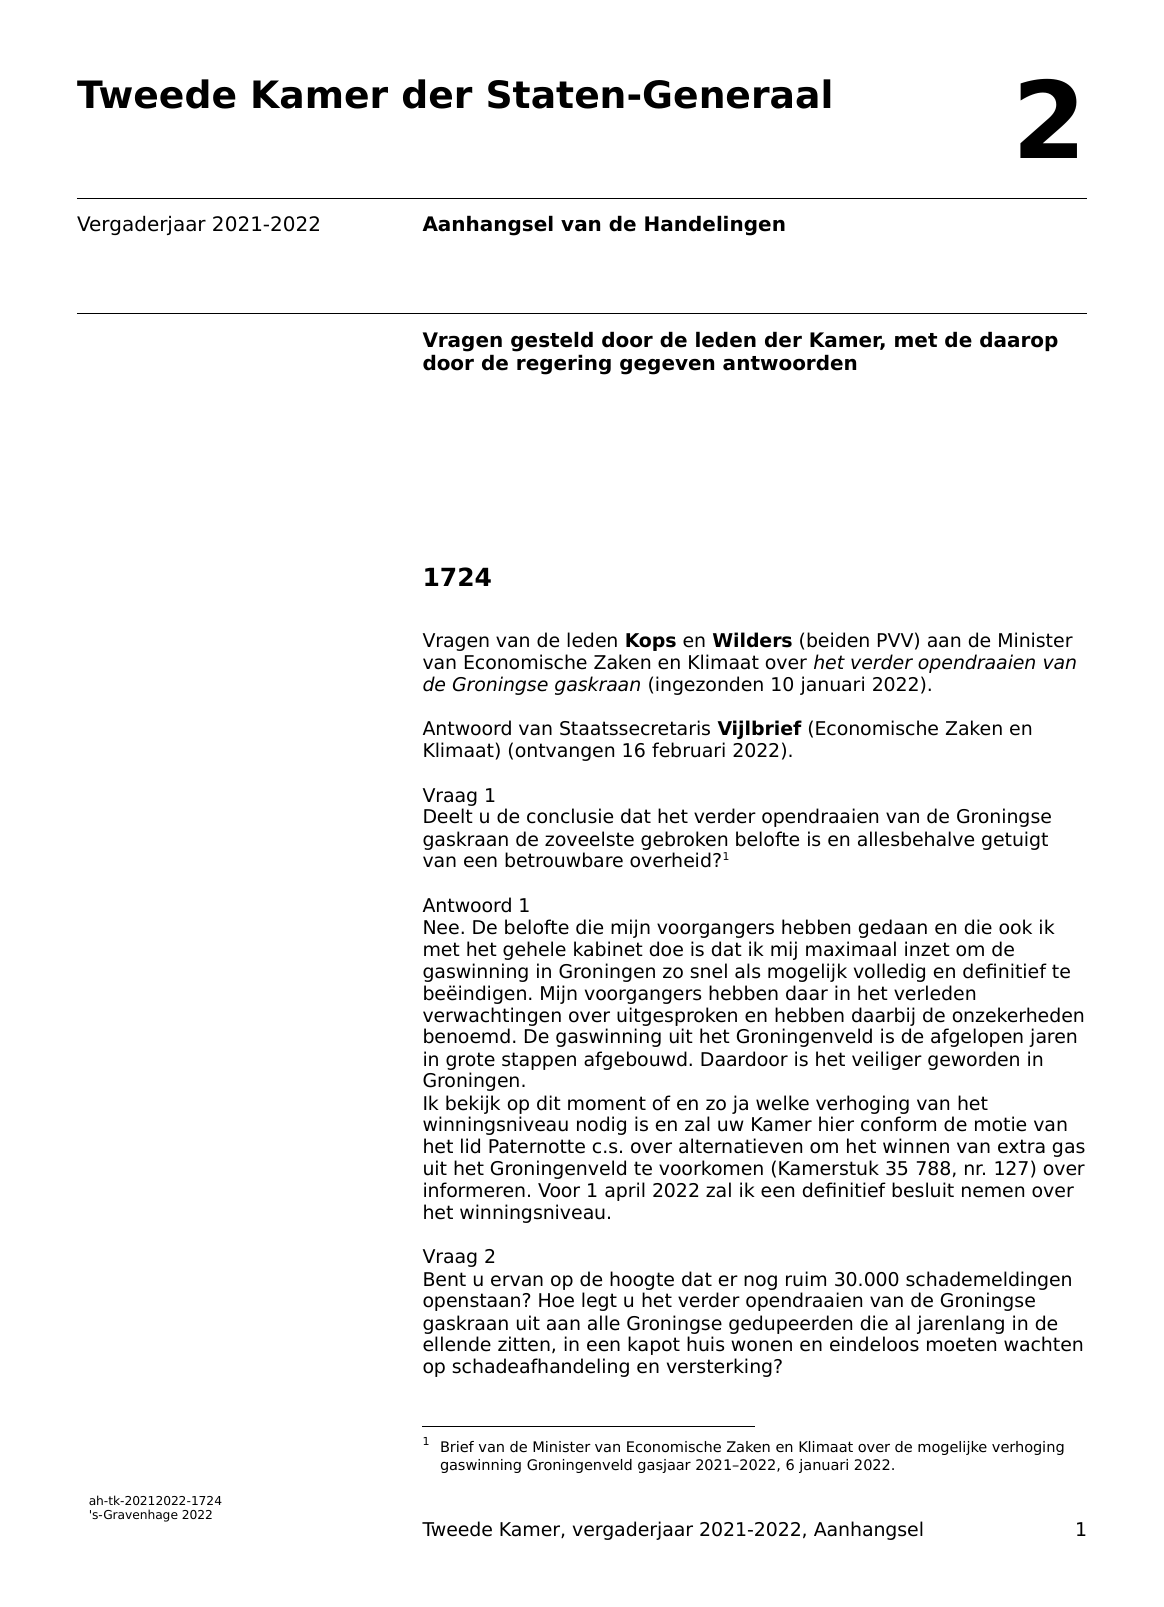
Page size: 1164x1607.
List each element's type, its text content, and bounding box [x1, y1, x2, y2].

text Deelt u de conclusie dat het verder opendraaien van de Groningse gaskraan de zoveelste gebroken belofte is en allesbehalve getuigt van een betrouwbare overheid? [422, 806, 1087, 872]
table_header Tweede Kamer der Staten-Generaal [77, 59, 886, 198]
table_cell Vragen gesteld door de leden der Kamer, met de daarop door de regering gegeven antwoorden [422, 314, 1087, 375]
text Nee. De belofte die mijn voorgangers hebben gedaan en die ook ik met het gehele kabinet doe is dat ik mij maximaal inzet om de gaswinning in Groningen zo snel als mogelijk volledig en definitief te beëindigen. Mijn voorgangers hebben daar in het verleden verwachtingen over uitgesproken en hebben daarbij de onzekerheden benoemd. De gaswinning uit het Groningenveld is de afgelopen jaren in grote stappen afgebouwd. Daardoor is het veiliger geworden in Groningen. [422, 917, 1087, 1092]
text ah-tk-20212022-1724 [88, 1494, 323, 1508]
text Vraag 1 [422, 784, 1087, 806]
text Vragen van de leden Kops en Wilders (beiden PVV) aan de Minister van Economische Zaken en Klimaat over het verder opendraaien van de Groningse gaskraan (ingezonden 10 januari 2022). [422, 630, 1087, 696]
table_cell Vergaderjaar 2021-2022 [77, 199, 422, 313]
text Antwoord 1 [422, 894, 1087, 917]
text Ik bekijk op dit moment of en zo ja welke verhoging van het winningsniveau nodig is en zal uw Kamer hier conform de motie van het lid Paternotte c.s. over alternatieven om het winnen van extra gas uit het Groningenveld te voorkomen (Kamerstuk 35 788, nr. 127) over informeren. Voor 1 april 2022 zal ik een definitief besluit nemen over het winningsniveau. [422, 1092, 1087, 1224]
text Brief van de Minister van Economische Zaken en Klimaat over de mogelijke verhoging gaswinning Groningenveld gasjaar 2021–2022, 6 januari 2022. [422, 1435, 1087, 1474]
table_header 2 [886, 59, 1087, 198]
table_cell [77, 314, 422, 375]
text Vraag 2 [422, 1246, 1087, 1268]
table_cell Aanhangsel van de Handelingen [422, 199, 1087, 313]
text Antwoord van Staatssecretaris Vijlbrief (Economische Zaken en Klimaat) (ontvangen 16 februari 2022). [422, 718, 1087, 762]
text 's-Gravenhage 2022 [88, 1508, 323, 1522]
text Bent u ervan op de hoogte dat er nog ruim 30.000 schademeldingen openstaan? Hoe legt u het verder opendraaien van de Groningse gaskraan uit aan alle Groningse gedupeerden die al jarenlang in de ellende zitten, in een kapot huis wonen en eindeloos moeten wachten op schadeafhandeling en versterking? [422, 1268, 1087, 1378]
text 1724 [422, 563, 1087, 592]
